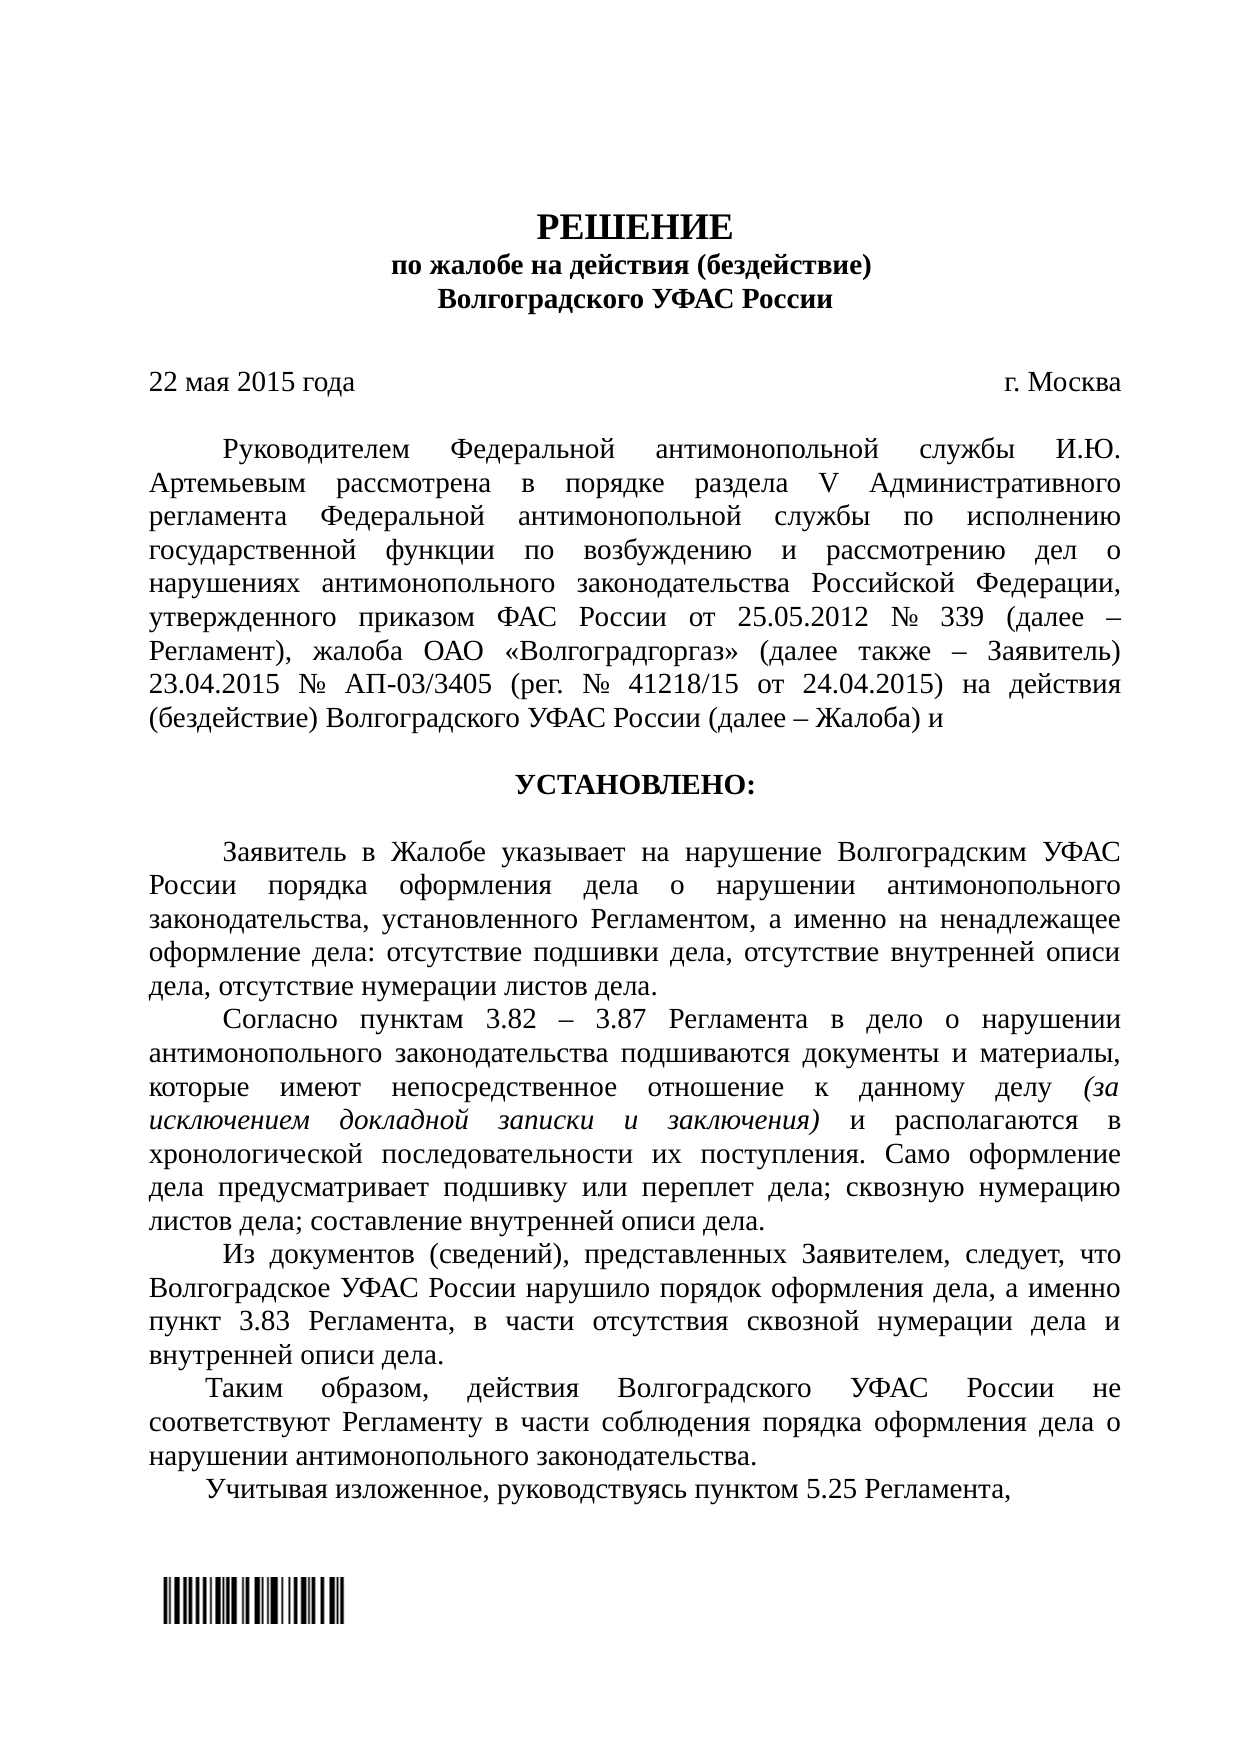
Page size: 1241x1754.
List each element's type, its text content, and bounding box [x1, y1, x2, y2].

text 22 мая 2015 года г. Москва [148, 356, 1122, 398]
text Из документов (сведений), представленных Заявителем, следует, что Волгоградское УФАС России нарушило порядок оформления дела, а именно пункт 3.83 Регламента, в части отсутствия сквозной нумерации дела и внутренней описи дела. [148, 1236, 1122, 1371]
text Учитывая изложенное, руководствуясь пунктом 5.25 Регламента, [148, 1471, 1122, 1505]
picture [148, 1577, 362, 1624]
subtitle РЕШЕНИЕ [148, 204, 1122, 247]
text Заявитель в Жалобе указывает на нарушение Волгоградским УФАС России порядка оформления дела о нарушении антимонопольного законодательства, установленного Регламентом, а именно на ненадлежащее оформление дела: отсутствие подшивки дела, отсутствие внутренней описи дела, отсутствие нумерации листов дела. [148, 834, 1122, 1002]
text Руководителем Федеральной антимонопольной службы И.Ю. Артемьевым рассмотрена в порядке раздела V Административного регламента Федеральной антимонопольной службы по исполнению государственной функции по возбуждению и рассмотрению дел о нарушениях антимонопольного законодательства Российской Федерации, утвержденного приказом ФАС России от 25.05.2012 № 339 (далее – Регламент), жалоба ОАО «Волгоградгоргаз» (далее также – Заявитель) 23.04.2015 № АП-03/3405 (рег. № 41218/15 от 24.04.2015) на действия (бездействие) Волгоградского УФАС России (далее – Жалоба) и [148, 431, 1122, 733]
text Согласно пунктам 3.82 – 3.87 Регламента в дело о нарушении антимонопольного законодательства подшиваются документы и материалы, которые имеют непосредственное отношение к данному делу (за исключением докладной записки и заключения) и располагаются в хронологической последовательности их поступления. Само оформление дела предусматривает подшивку или переплет дела; сквозную нумерацию листов дела; составление внутренней описи дела. [148, 1002, 1122, 1236]
text Волгоградского УФАС России [148, 281, 1122, 314]
text УСТАНОВЛЕНО: [148, 767, 1122, 800]
text по жалобе на действия (бездействие) [148, 247, 1122, 281]
text Таким образом, действия Волгоградского УФАС России не соответствуют Регламенту в части соблюдения порядка оформления дела о нарушении антимонопольного законодательства. [148, 1371, 1122, 1471]
